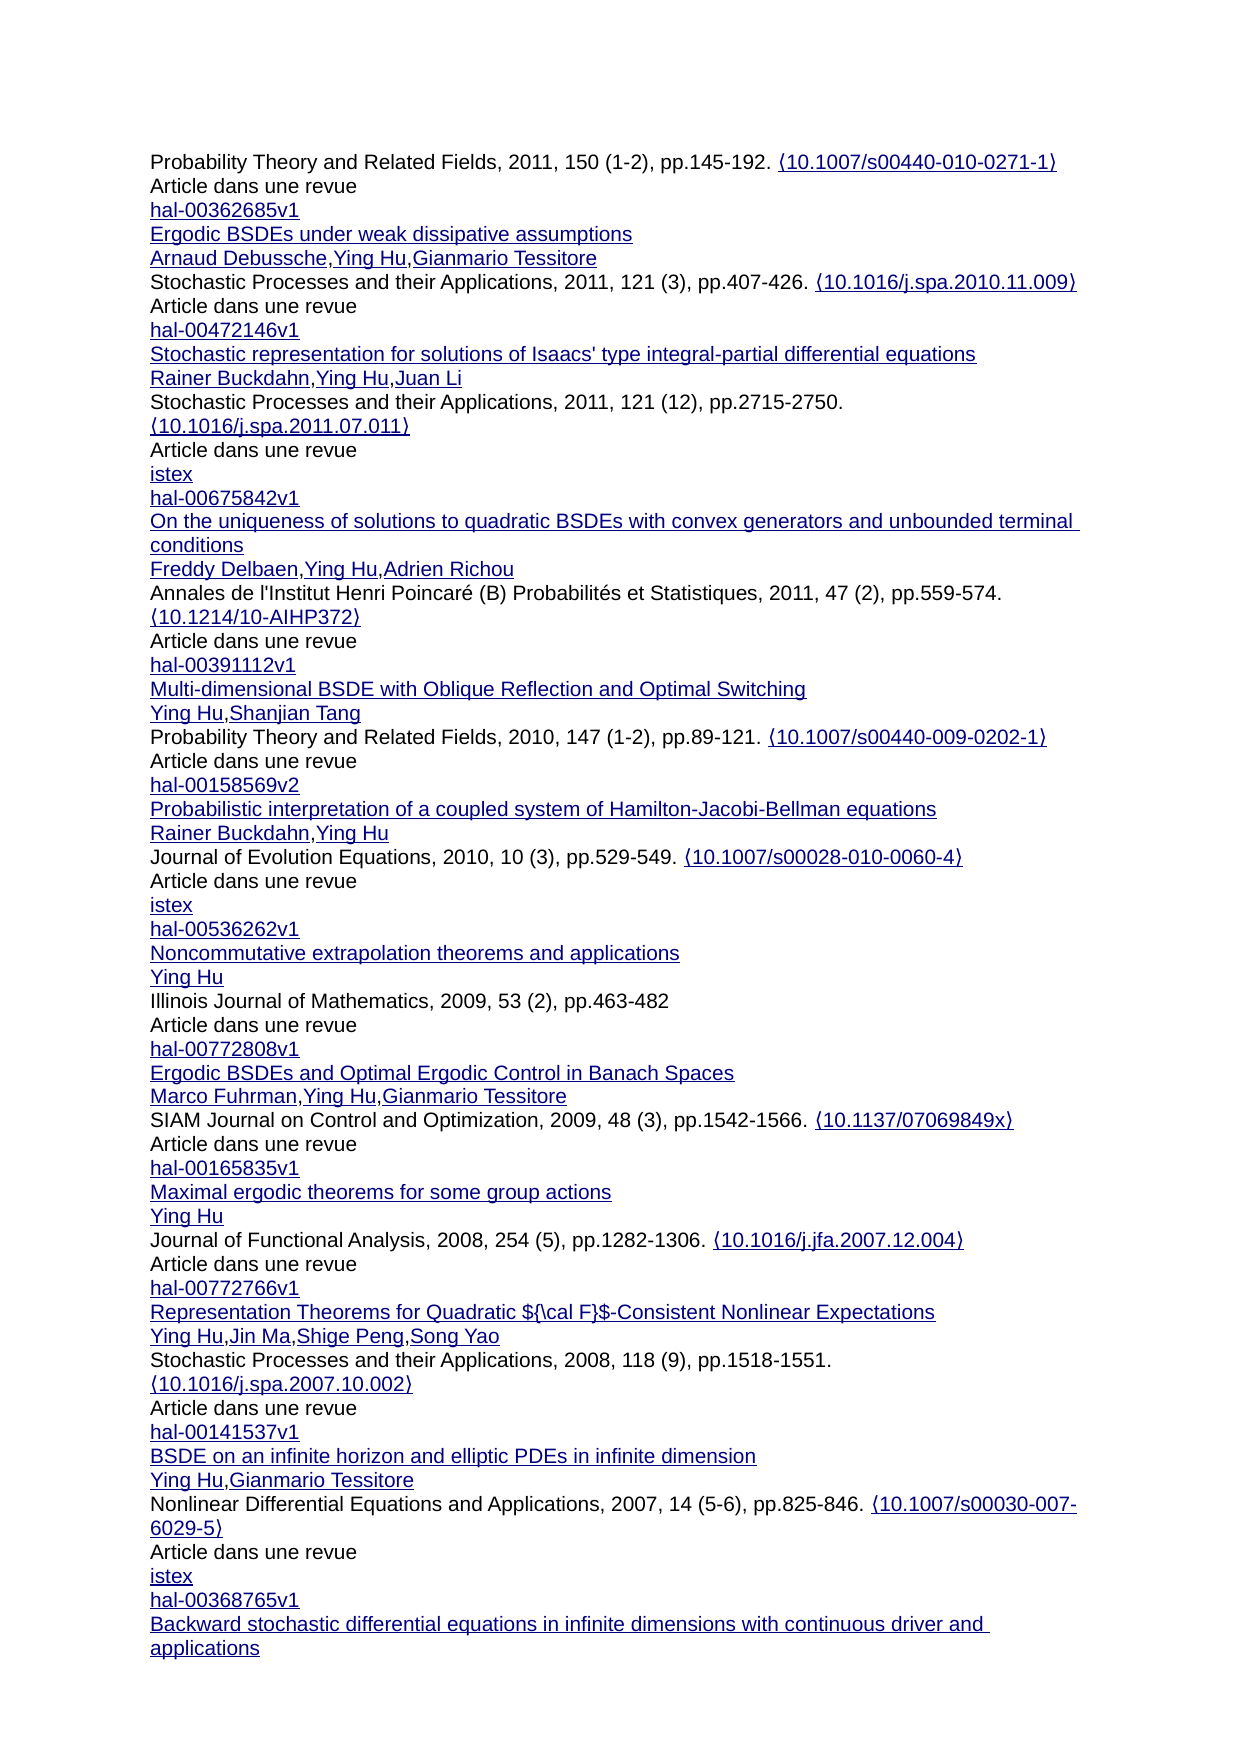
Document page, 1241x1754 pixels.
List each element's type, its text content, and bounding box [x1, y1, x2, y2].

table_cell Ergodic BSDEs under weak dissipative assumptions Arnaud Debussche,Ying Hu,Gianmario Tessitore Stochastic Processes and their Applications, 2011, 121 (3), pp.407-426. ⟨10.1016/j.spa.2010.11.009⟩ Article dans une revue hal-00472146v1 [150, 222, 1090, 342]
table_cell Stochastic representation for solutions of Isaacs' type integral-partial differential equations Rainer Buckdahn,Ying Hu,Juan Li Stochastic Processes and their Applications, 2011, 121 (12), pp.2715-2750. ⟨10.1016/j.spa.2011.07.011⟩ Article dans une revue istex hal-00675842v1 [150, 342, 1090, 509]
table_cell BSDE on an infinite horizon and elliptic PDEs in infinite dimension Ying Hu,Gianmario Tessitore Nonlinear Differential Equations and Applications, 2007, 14 (5-6), pp.825-846. ⟨10.1007/s00030-007-6029-5⟩ Article dans une revue istex hal-00368765v1 [150, 1444, 1090, 1611]
table_cell Multi-dimensional BSDE with Oblique Reflection and Optimal Switching Ying Hu,Shanjian Tang Probability Theory and Related Fields, 2010, 147 (1-2), pp.89-121. ⟨10.1007/s00440-009-0202-1⟩ Article dans une revue hal-00158569v2 [150, 677, 1090, 797]
table_cell Backward stochastic differential equations in infinite dimensions with continuous driver and applications [150, 1611, 1090, 1659]
table_cell Probability Theory and Related Fields, 2011, 150 (1-2), pp.145-192. ⟨10.1007/s00440-010-0271-1⟩ Article dans une revue hal-00362685v1 [150, 150, 1090, 222]
table_cell Representation Theorems for Quadratic ${\cal F}$-Consistent Nonlinear Expectations Ying Hu,Jin Ma,Shige Peng,Song Yao Stochastic Processes and their Applications, 2008, 118 (9), pp.1518-1551. ⟨10.1016/j.spa.2007.10.002⟩ Article dans une revue hal-00141537v1 [150, 1300, 1090, 1444]
table_cell Probabilistic interpretation of a coupled system of Hamilton-Jacobi-Bellman equations Rainer Buckdahn,Ying Hu Journal of Evolution Equations, 2010, 10 (3), pp.529-549. ⟨10.1007/s00028-010-0060-4⟩ Article dans une revue istex hal-00536262v1 [150, 797, 1090, 941]
table_cell On the uniqueness of solutions to quadratic BSDEs with convex generators and unbounded terminal conditions Freddy Delbaen,Ying Hu,Adrien Richou Annales de l'Institut Henri Poincaré (B) Probabilités et Statistiques, 2011, 47 (2), pp.559-574. ⟨10.1214/10-AIHP372⟩ Article dans une revue hal-00391112v1 [150, 509, 1090, 677]
table_cell Maximal ergodic theorems for some group actions Ying Hu Journal of Functional Analysis, 2008, 254 (5), pp.1282-1306. ⟨10.1016/j.jfa.2007.12.004⟩ Article dans une revue hal-00772766v1 [150, 1180, 1090, 1300]
table_cell Noncommutative extrapolation theorems and applications Ying Hu Illinois Journal of Mathematics, 2009, 53 (2), pp.463-482 Article dans une revue hal-00772808v1 [150, 941, 1090, 1060]
table_cell Ergodic BSDEs and Optimal Ergodic Control in Banach Spaces Marco Fuhrman,Ying Hu,Gianmario Tessitore SIAM Journal on Control and Optimization, 2009, 48 (3), pp.1542-1566. ⟨10.1137/07069849x⟩ Article dans une revue hal-00165835v1 [150, 1060, 1090, 1180]
